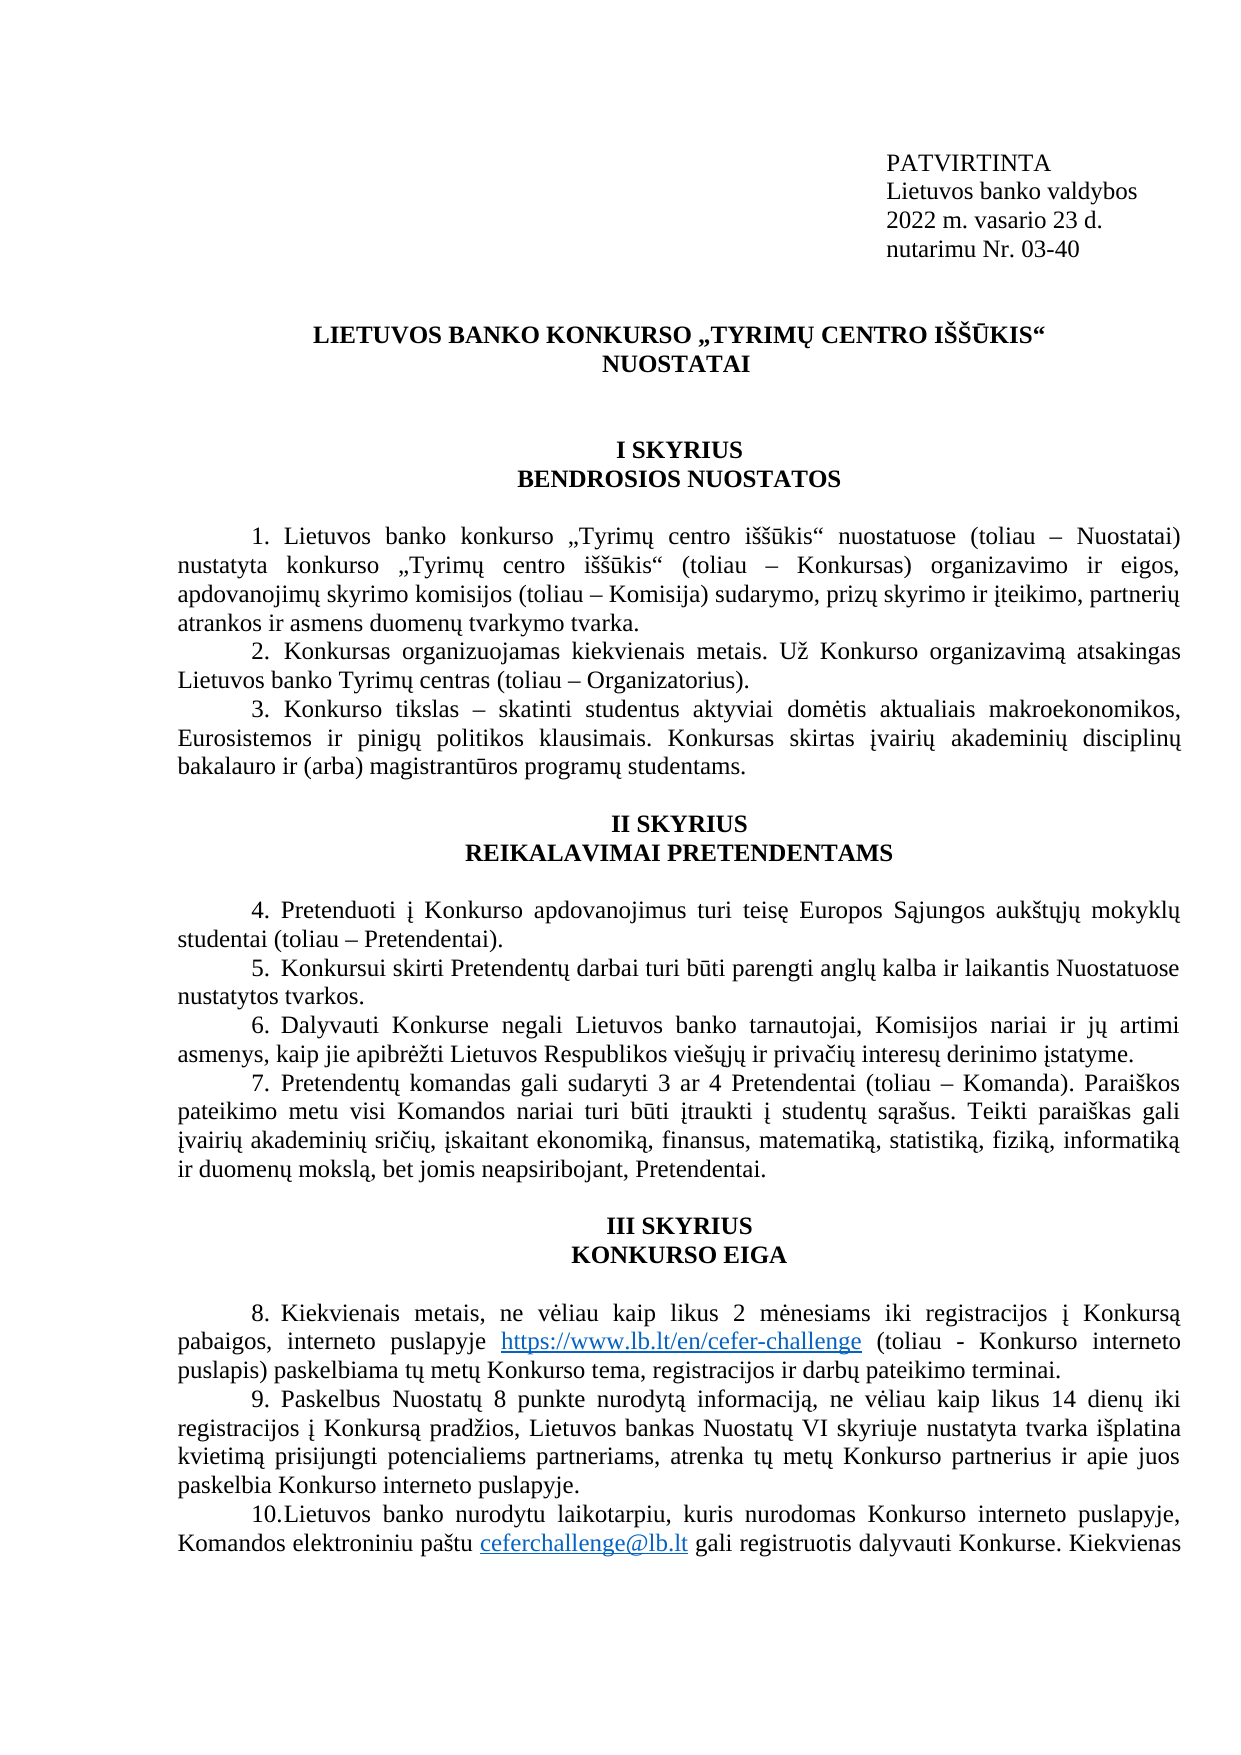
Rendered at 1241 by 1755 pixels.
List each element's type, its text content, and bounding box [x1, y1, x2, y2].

text KONKURSO EIGA [177, 1240, 1181, 1269]
text Lietuvos banko valdybos [177, 176, 1181, 205]
text 3. Konkurso tikslas – skatinti studentus aktyviai domėtis aktualiais makroekonomikos, Eurosistemos ir pinigų politikos klausimais. Konkursas skirtas įvairių akademinių disciplinų bakalauro ir (arba) magistrantūros programų studentams. [177, 694, 1181, 780]
text 7. Pretendentų komandas gali sudaryti 3 ar 4 Pretendentai (toliau – Komanda). Paraiškos pateikimo metu visi Komandos nariai turi būti įtraukti į studentų sąrašus. Teikti paraiškas gali įvairių akademinių sričių, įskaitant ekonomiką, finansus, matematiką, statistiką, fiziką, informatiką ir duomenų mokslą, bet jomis neapsiribojant, Pretendentai. [177, 1068, 1181, 1183]
text 6. Dalyvauti Konkurse negali Lietuvos banko tarnautojai, Komisijos nariai ir jų artimi asmenys, kaip jie apibrėžti Lietuvos Respublikos viešųjų ir privačių interesų derinimo įstatyme. [177, 1010, 1181, 1068]
text 1. Lietuvos banko konkurso „Tyrimų centro iššūkis“ nuostatuose (toliau – Nuostatai) nustatyta konkurso „Tyrimų centro iššūkis“ (toliau – Konkursas) organizavimo ir eigos, apdovanojimų skyrimo komisijos (toliau – Komisija) sudarymo, prizų skyrimo ir įteikimo, partnerių atrankos ir asmens duomenų tvarkymo tvarka. [177, 521, 1181, 636]
text 4. Pretenduoti į Konkurso apdovanojimus turi teisę Europos Sąjungos aukštųjų mokyklų studentai (toliau – Pretendentai). [177, 895, 1181, 953]
text 8. Kiekvienais metais, ne vėliau kaip likus 2 mėnesiams iki registracijos į Konkursą pabaigos, interneto puslapyje https://www.lb.lt/en/cefer-challenge (toliau - Konkurso interneto puslapis) paskelbiama tų metų Konkurso tema, registracijos ir darbų pateikimo terminai. [177, 1298, 1181, 1384]
text III SKYRIUS [177, 1211, 1181, 1240]
text 9. Paskelbus Nuostatų 8 punkte nurodytą informaciją, ne vėliau kaip likus 14 dienų iki registracijos į Konkursą pradžios, Lietuvos bankas Nuostatų VI skyriuje nustatyta tvarka išplatina kvietimą prisijungti potencialiems partneriams, atrenka tų metų Konkurso partnerius ir apie juos paskelbia Konkurso interneto puslapyje. [177, 1384, 1181, 1499]
text 10. Lietuvos banko nurodytu laikotarpiu, kuris nurodomas Konkurso interneto puslapyje, Komandos elektroniniu paštu ceferchallenge@lb.lt gali registruotis dalyvauti Konkurse. Kiekvienas [177, 1499, 1181, 1556]
text 2. Konkursas organizuojamas kiekvienais metais. Už Konkurso organizavimą atsakingas Lietuvos banko Tyrimų centras (toliau – Organizatorius). [177, 636, 1181, 694]
text 2022 m. vasario 23 d. [177, 205, 1181, 234]
text I SKYRIUS [177, 435, 1181, 464]
text BENDROSIOS NUOSTATOS [177, 464, 1181, 493]
text II SKYRIUS [177, 809, 1181, 838]
text 5. Konkursui skirti Pretendentų darbai turi būti parengti anglų kalba ir laikantis Nuostatuose nustatytos tvarkos. [177, 953, 1181, 1010]
text LIETUVOS BANKO KONKURSO „TYRIMŲ CENTRO IŠŠŪKIS“ [177, 320, 1181, 349]
text PATVIRTINTA [177, 148, 1181, 176]
text NUOSTATAI [177, 349, 1181, 378]
text nutarimu Nr. 03-40 [177, 234, 1181, 263]
text REIKALAVIMAI PRETENDENTAMS [177, 838, 1181, 866]
